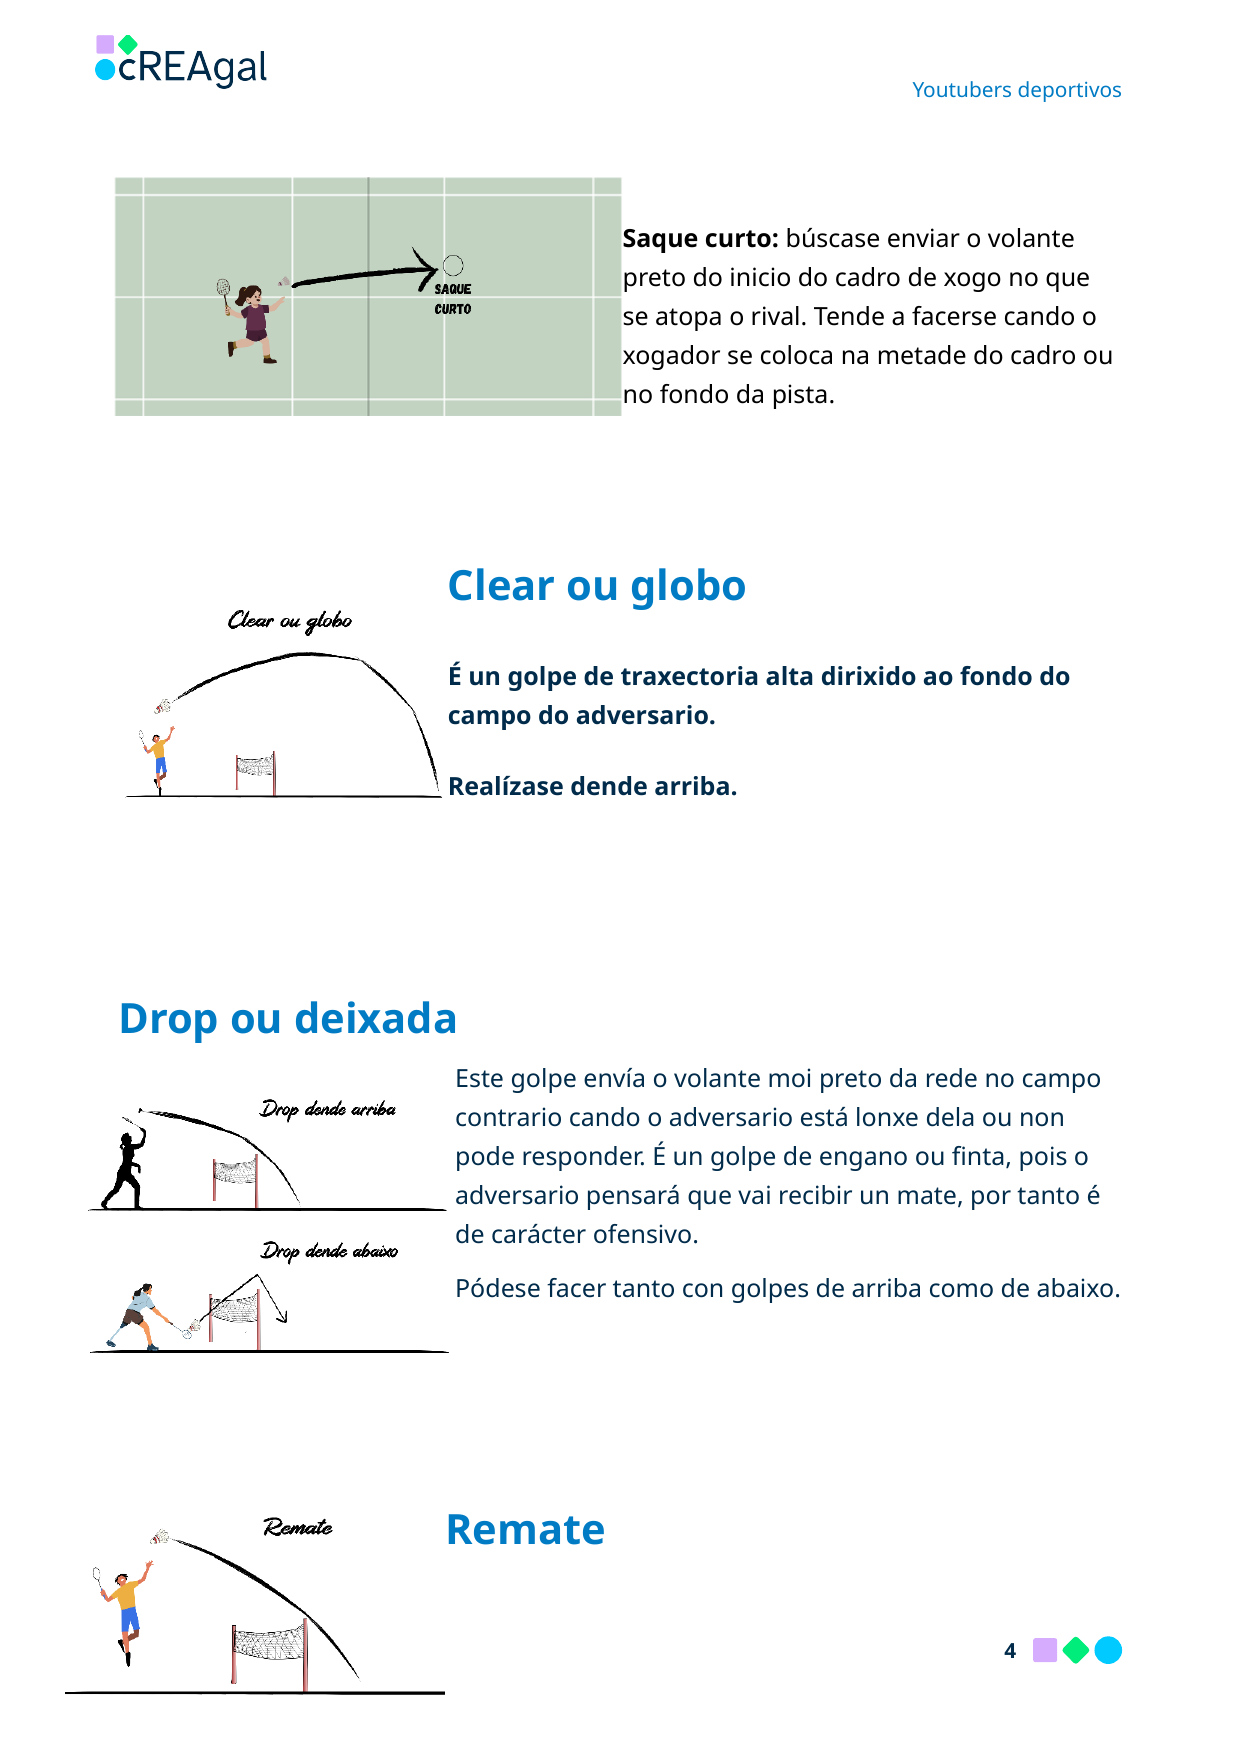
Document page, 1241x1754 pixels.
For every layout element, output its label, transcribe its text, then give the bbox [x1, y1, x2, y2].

text Pódese facer tanto con golpes de arriba como de abaixo. [455, 1271, 1122, 1305]
subtitle É un golpe de traxectoria alta dirixido ao fondo do campo do adversario. [448, 658, 1122, 732]
subtitle Clear ou globo [118, 556, 1122, 613]
subtitle Realízase dende arriba. [448, 768, 1122, 802]
subtitle Saque curto: búscase enviar o volante preto do inicio do cadro de xogo no que se atopa o rival. Tende a facerse cando o xogador se coloca na metade do cadro ou no fondo da pista. [623, 221, 1122, 411]
subtitle Remate [118, 1499, 1122, 1556]
text Este golpe envía o volante moi preto da rede no campo contrario cando o adversario está lonxe dela ou non pode responder. É un golpe de engano ou finta, pois o adversario pensará que vai recibir un mate, por tanto é de carácter ofensivo. [455, 1060, 1122, 1251]
subtitle Drop ou deixada [118, 989, 1122, 1046]
